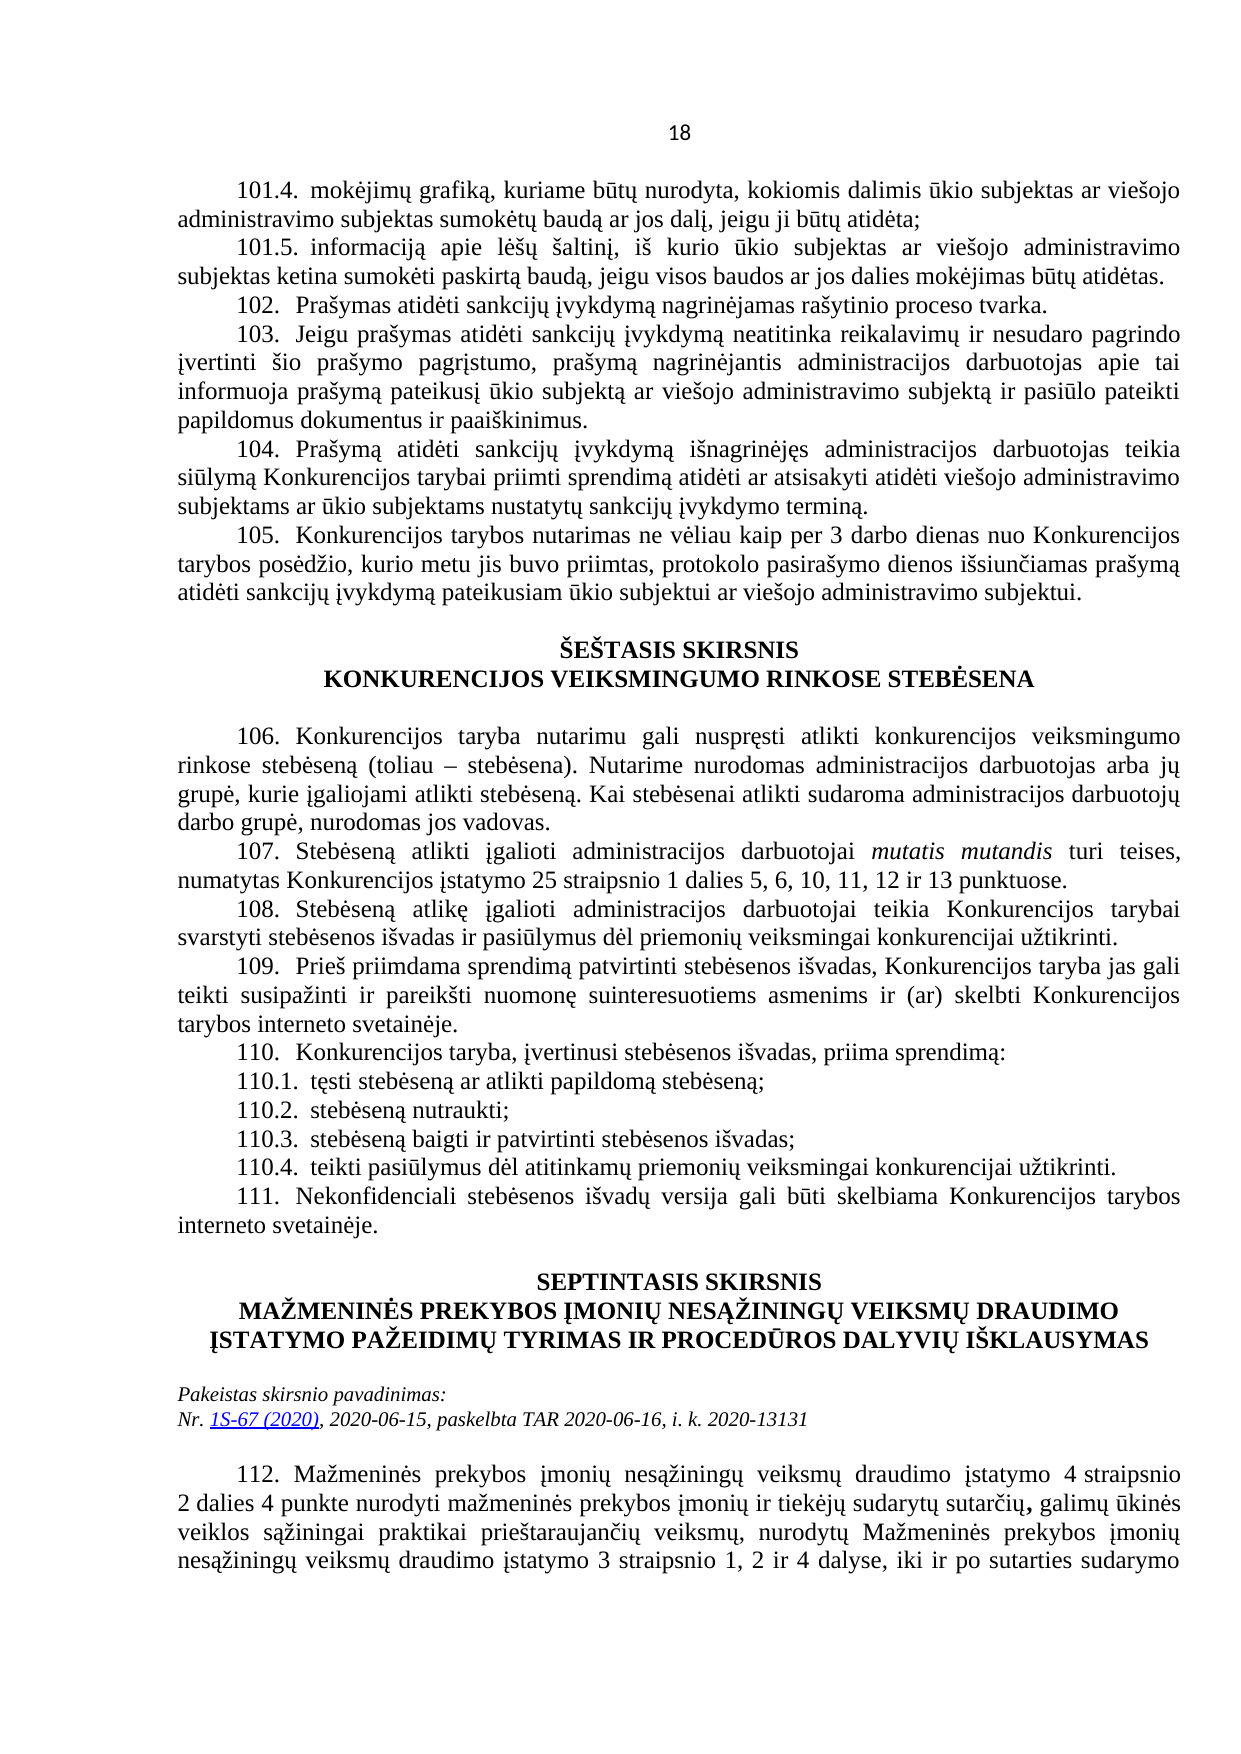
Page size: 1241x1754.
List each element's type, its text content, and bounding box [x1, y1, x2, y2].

text Septintasis skirsnis [177, 1267, 1181, 1296]
text MAŽMENINĖS PREKYBOS ĮMONIŲ NESĄŽININGŲ VEIKSMŲ DRAUDIMO ĮSTATYMO PAŽEIDIMŲ TYRIMAS IR PROCEDŪROS DALYVIŲ IŠKLAUSYMAS [177, 1296, 1181, 1354]
text 110.3. stebėseną baigti ir patvirtinti stebėsenos išvadas; [177, 1124, 1181, 1152]
text 110.2. stebėseną nutraukti; [177, 1095, 1181, 1124]
text 111. Nekonfidenciali stebėsenos išvadų versija gali būti skelbiama Konkurencijos tarybos interneto svetainėje. [177, 1181, 1181, 1239]
text 107. Stebėseną atlikti įgalioti administracijos darbuotojai mutatis mutandis turi teises, numatytas Konkurencijos įstatymo 25 straipsnio 1 dalies 5, 6, 10, 11, 12 ir 13 punktuose. [177, 836, 1181, 894]
text ŠEŠTASIS SKIRSNIS [177, 635, 1181, 664]
text Nr. 1S-67 (2020), 2020-06-15, paskelbta TAR 2020-06-16, i. k. 2020-13131 [177, 1406, 1181, 1431]
text 110. Konkurencijos taryba, įvertinusi stebėsenos išvadas, priima sprendimą: [177, 1037, 1181, 1066]
text 109. Prieš priimdama sprendimą patvirtinti stebėsenos išvadas, Konkurencijos taryba jas gali teikti susipažinti ir pareikšti nuomonę suinteresuotiems asmenims ir (ar) skelbti Konkurencijos tarybos interneto svetainėje. [177, 951, 1181, 1037]
text KONKURENCIJOS VEIKSMINGUMO RINKOSE STEBĖSENA [177, 664, 1181, 692]
text 110.4. teikti pasiūlymus dėl atitinkamų priemonių veiksmingai konkurencijai užtikrinti. [177, 1152, 1181, 1181]
text 101.5. informaciją apie lėšų šaltinį, iš kurio ūkio subjektas ar viešojo administravimo subjektas ketina sumokėti paskirtą baudą, jeigu visos baudos ar jos dalies mokėjimas būtų atidėtas. [177, 232, 1181, 290]
text 105. Konkurencijos tarybos nutarimas ne vėliau kaip per 3 darbo dienas nuo Konkurencijos tarybos posėdžio, kurio metu jis buvo priimtas, protokolo pasirašymo dienos išsiunčiamas prašymą atidėti sankcijų įvykdymą pateikusiam ūkio subjektui ar viešojo administravimo subjektui. [177, 520, 1181, 606]
text 102. Prašymas atidėti sankcijų įvykdymą nagrinėjamas rašytinio proceso tvarka. [177, 290, 1181, 319]
text 110.1. tęsti stebėseną ar atlikti papildomą stebėseną; [177, 1066, 1181, 1095]
text 103. Jeigu prašymas atidėti sankcijų įvykdymą neatitinka reikalavimų ir nesudaro pagrindo įvertinti šio prašymo pagrįstumo, prašymą nagrinėjantis administracijos darbuotojas apie tai informuoja prašymą pateikusį ūkio subjektą ar viešojo administravimo subjektą ir pasiūlo pateikti papildomus dokumentus ir paaiškinimus. [177, 319, 1181, 434]
text 106. Konkurencijos taryba nutarimu gali nuspręsti atlikti konkurencijos veiksmingumo rinkose stebėseną (toliau – stebėsena). Nutarime nurodomas administracijos darbuotojas arba jų grupė, kurie įgaliojami atlikti stebėseną. Kai stebėsenai atlikti sudaroma administracijos darbuotojų darbo grupė, nurodomas jos vadovas. [177, 721, 1181, 836]
text 112. Mažmeninės prekybos įmonių nesąžiningų veiksmų draudimo įstatymo 4 straipsnio 2 dalies 4 punkte nurodyti mažmeninės prekybos įmonių ir tiekėjų sudarytų sutarčių, galimų ūkinės veiklos sąžiningai praktikai prieštaraujančių veiksmų, nurodytų Mažmeninės prekybos įmonių nesąžiningų veiksmų draudimo įstatymo 3 straipsnio 1, 2 ir 4 dalyse, iki ir po sutarties sudarymo [177, 1459, 1181, 1574]
text 101.4. mokėjimų grafiką, kuriame būtų nurodyta, kokiomis dalimis ūkio subjektas ar viešojo administravimo subjektas sumokėtų baudą ar jos dalį, jeigu ji būtų atidėta; [177, 175, 1181, 232]
text 104. Prašymą atidėti sankcijų įvykdymą išnagrinėjęs administracijos darbuotojas teikia siūlymą Konkurencijos tarybai priimti sprendimą atidėti ar atsisakyti atidėti viešojo administravimo subjektams ar ūkio subjektams nustatytų sankcijų įvykdymo terminą. [177, 434, 1181, 520]
text 108. Stebėseną atlikę įgalioti administracijos darbuotojai teikia Konkurencijos tarybai svarstyti stebėsenos išvadas ir pasiūlymus dėl priemonių veiksmingai konkurencijai užtikrinti. [177, 894, 1181, 951]
text Pakeistas skirsnio pavadinimas: [177, 1382, 1181, 1406]
